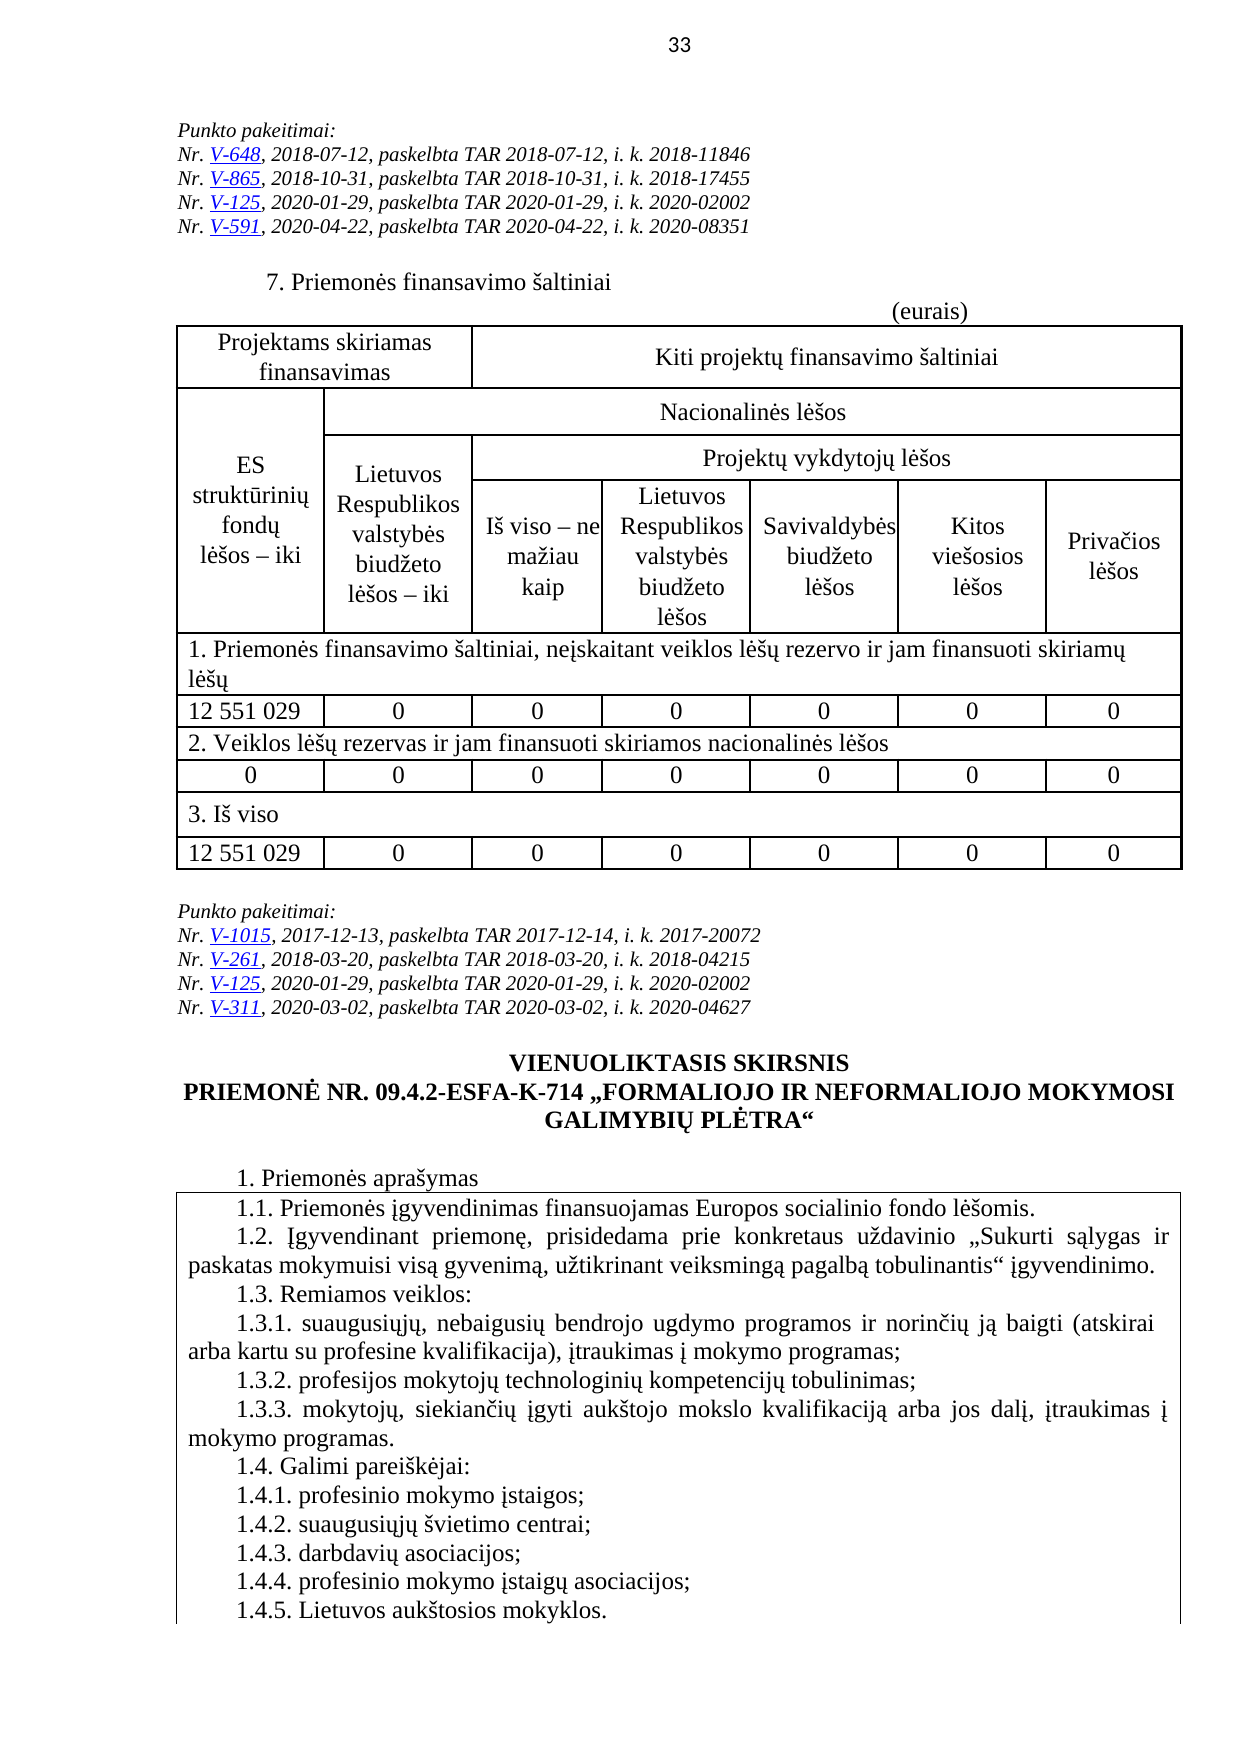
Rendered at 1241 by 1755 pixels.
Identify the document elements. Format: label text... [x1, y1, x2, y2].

text Nr. V-261, 2018-03-20, paskelbta TAR 2018-03-20, i. k. 2018-04215 [177, 947, 1181, 971]
text VIENUOLIKTASIS SKIRSNIS [177, 1048, 1181, 1077]
table_cell 0 [178, 761, 323, 791]
table_cell Privačios lėšos [1047, 481, 1180, 632]
table_cell 0 [899, 696, 1045, 726]
text Nr. V-1015, 2017-12-13, paskelbta TAR 2017-12-14, i. k. 2017-20072 [177, 923, 1181, 947]
text Punkto pakeitimai: [177, 118, 1181, 142]
table_cell 1.4. Galimi pareiškėjai: 1.4.1. profesinio mokymo įstaigos; 1.4.2. suaugusiųjų švietimo centrai; 1.4.3. darbdavių asociacijos; 1.4.4. profesinio mokymo įstaigų asociacijos; 1.4.5. Lietuvos aukštosios mokyklos. [177, 1451, 1180, 1624]
table_cell Lietuvos Respublikos valstybės biudžeto lėšos [603, 481, 749, 632]
table_cell 0 [1047, 696, 1180, 726]
table_cell Projektų vykdytojų lėšos [473, 436, 1180, 479]
text Nr. V-591, 2020-04-22, paskelbta TAR 2020-04-22, i. k. 2020-08351 [177, 214, 1181, 238]
table_cell 12 551 029 [178, 838, 323, 868]
table_cell ES struktūrinių fondų lėšos – iki [178, 389, 323, 632]
table_cell 0 [1047, 838, 1180, 868]
table_cell Iš viso – ne mažiau kaip [473, 481, 601, 632]
table_cell 12 551 029 [178, 696, 323, 726]
table_cell 0 [603, 838, 749, 868]
table_cell 2. Veiklos lėšų rezervas ir jam finansuoti skiriamos nacionalinės lėšos [178, 728, 1180, 758]
table_cell 0 [325, 696, 471, 726]
table_cell 1.2. Įgyvendinant priemonę, prisidedama prie konkretaus uždavinio „Sukurti sąlygas ir paskatas mokymuisi visą gyvenimą, užtikrinant veiksmingą pagalbą tobulinantis“ įgyvendinimo. [177, 1221, 1180, 1279]
text Nr. V-125, 2020-01-29, paskelbta TAR 2020-01-29, i. k. 2020-02002 [177, 190, 1181, 214]
text Nr. V-648, 2018-07-12, paskelbta TAR 2018-07-12, i. k. 2018-11846 [177, 142, 1181, 166]
text (eurais) [303, 296, 1181, 325]
table_cell Kitos viešosios lėšos [899, 481, 1045, 632]
text 1. Priemonės aprašymas [236, 1163, 1181, 1192]
table_cell Lietuvos Respublikos valstybės biudžeto lėšos – iki [325, 436, 471, 632]
table_cell 0 [473, 696, 601, 726]
text Nr. V-311, 2020-03-02, paskelbta TAR 2020-03-02, i. k. 2020-04627 [177, 995, 1181, 1019]
table_cell 0 [325, 761, 471, 791]
table_cell Nacionalinės lėšos [325, 389, 1180, 434]
text 7. Priemonės finansavimo šaltiniai [266, 267, 1181, 296]
text Nr. V-125, 2020-01-29, paskelbta TAR 2020-01-29, i. k. 2020-02002 [177, 971, 1181, 995]
table_header Projektams skiriamas finansavimas [178, 327, 471, 387]
table_cell 0 [473, 761, 601, 791]
table_header Kiti projektų finansavimo šaltiniai [473, 327, 1180, 387]
table_cell 0 [603, 696, 749, 726]
table_cell 0 [603, 761, 749, 791]
table_cell 3. Iš viso [178, 793, 1180, 836]
table_cell 0 [1047, 761, 1180, 791]
table_cell 0 [751, 761, 897, 791]
table_cell 0 [899, 838, 1045, 868]
table_cell 1. Priemonės finansavimo šaltiniai, neįskaitant veiklos lėšų rezervo ir jam finansuoti skiriamų lėšų [178, 634, 1180, 694]
table_cell 0 [751, 696, 897, 726]
text PRIEMONĖ NR. 09.4.2-ESFA-K-714 „FORMALIOJO IR NEFORMALIOJO MOKYMOSI GALIMYBIŲ PLĖTRA“ [177, 1077, 1181, 1134]
table_cell Savivaldybės biudžeto lėšos [751, 481, 897, 632]
table_cell 1.3. Remiamos veiklos: 1.3.1. suaugusiųjų, nebaigusių bendrojo ugdymo programos ir norinčių ją baigti (atskirai arba kartu su profesine kvalifikacija), įtraukimas į mokymo programas; 1.3.2. profesijos mokytojų technologinių kompetencijų tobulinimas; 1.3.3. mokytojų, siekiančių įgyti aukštojo mokslo kvalifikaciją arba jos dalį, įtraukimas į mokymo programas. [177, 1279, 1180, 1451]
table_cell 0 [325, 838, 471, 868]
table_cell 0 [751, 838, 897, 868]
table_cell 0 [473, 838, 601, 868]
text Nr. V-865, 2018-10-31, paskelbta TAR 2018-10-31, i. k. 2018-17455 [177, 166, 1181, 190]
text Punkto pakeitimai: [177, 899, 1181, 923]
table_header 1.1. Priemonės įgyvendinimas finansuojamas Europos socialinio fondo lėšomis. [177, 1193, 1180, 1221]
table_cell 0 [899, 761, 1045, 791]
